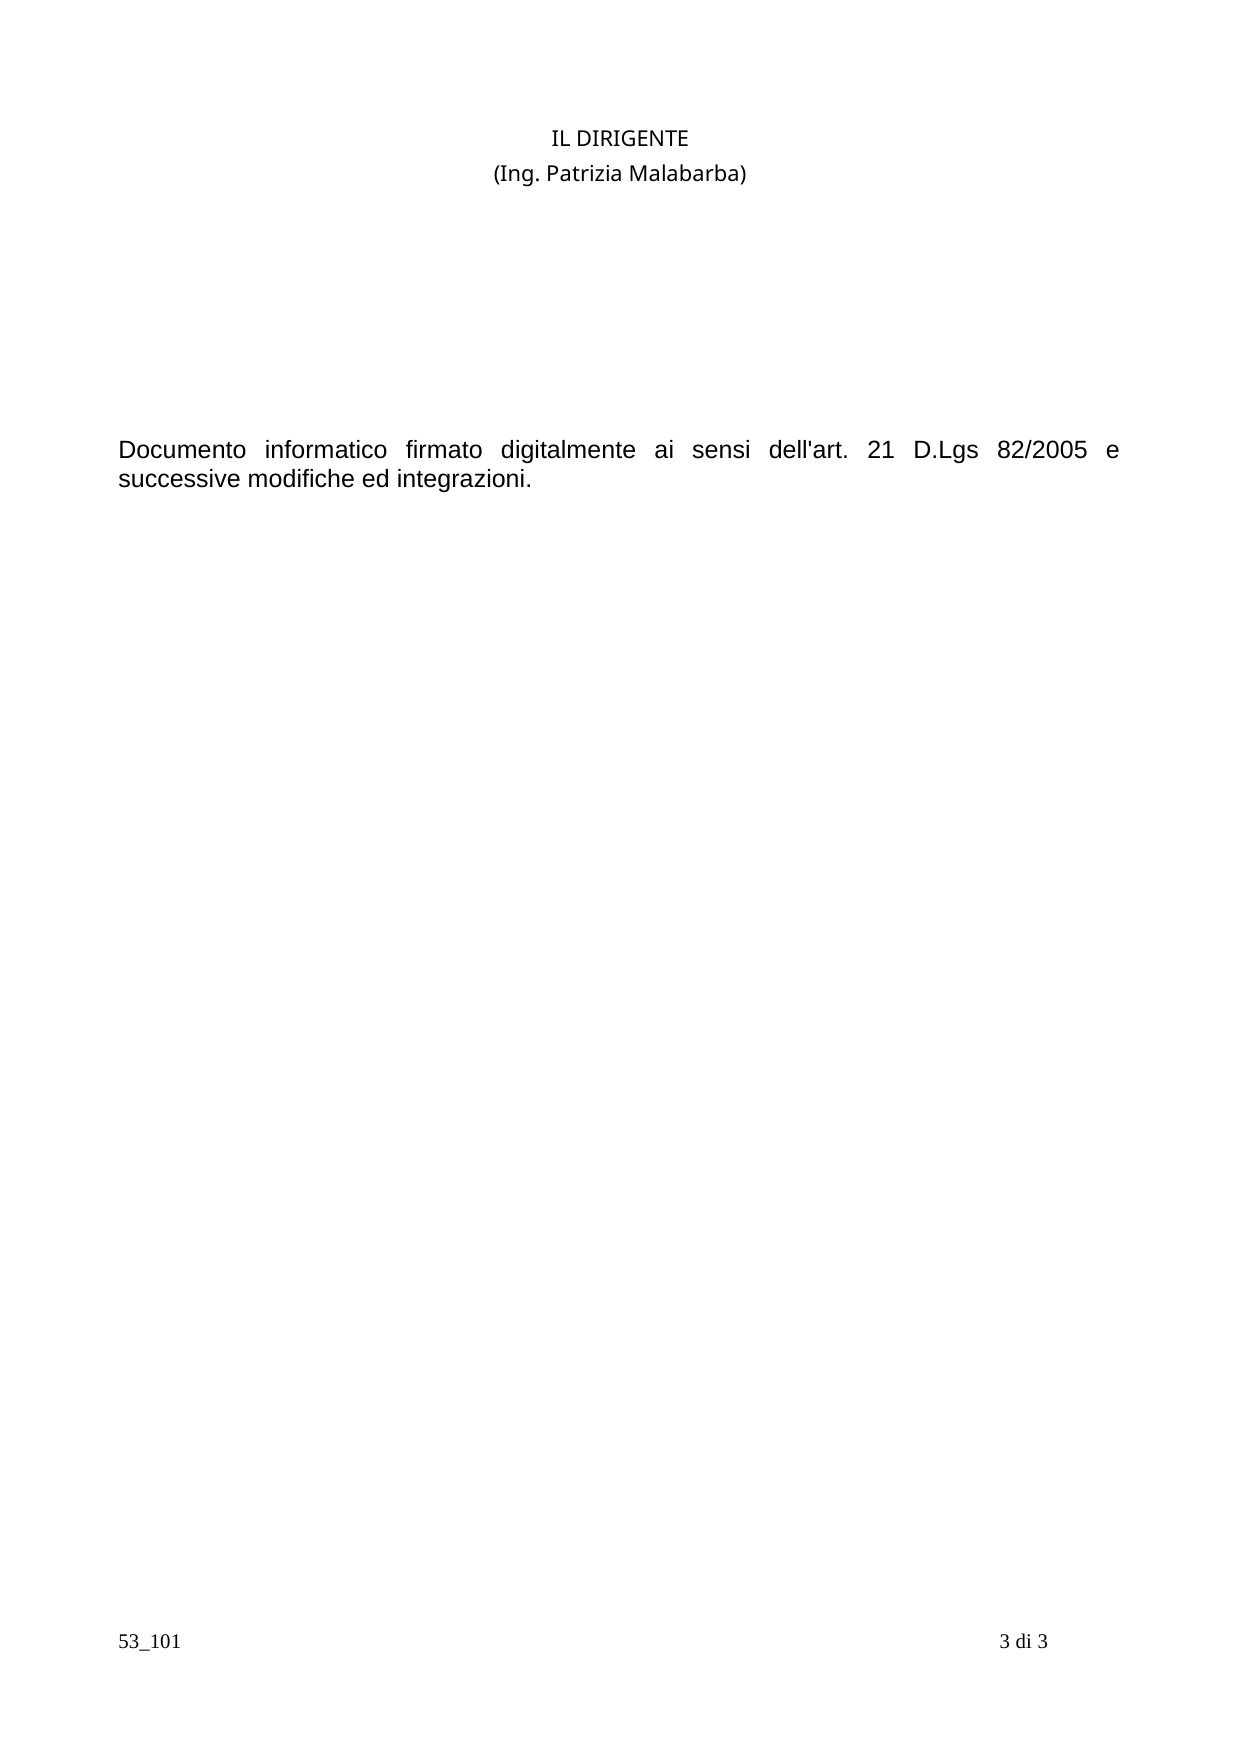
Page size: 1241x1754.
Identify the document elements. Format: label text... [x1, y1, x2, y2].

text Documento informatico firmato digitalmente ai sensi dell'art. 21 D.Lgs 82/2005 e successive modifiche ed integrazioni. [118, 435, 1122, 493]
text (Ing. Patrizia Malabarba) [118, 153, 1122, 189]
text IL DIRIGENTE [118, 118, 1122, 153]
